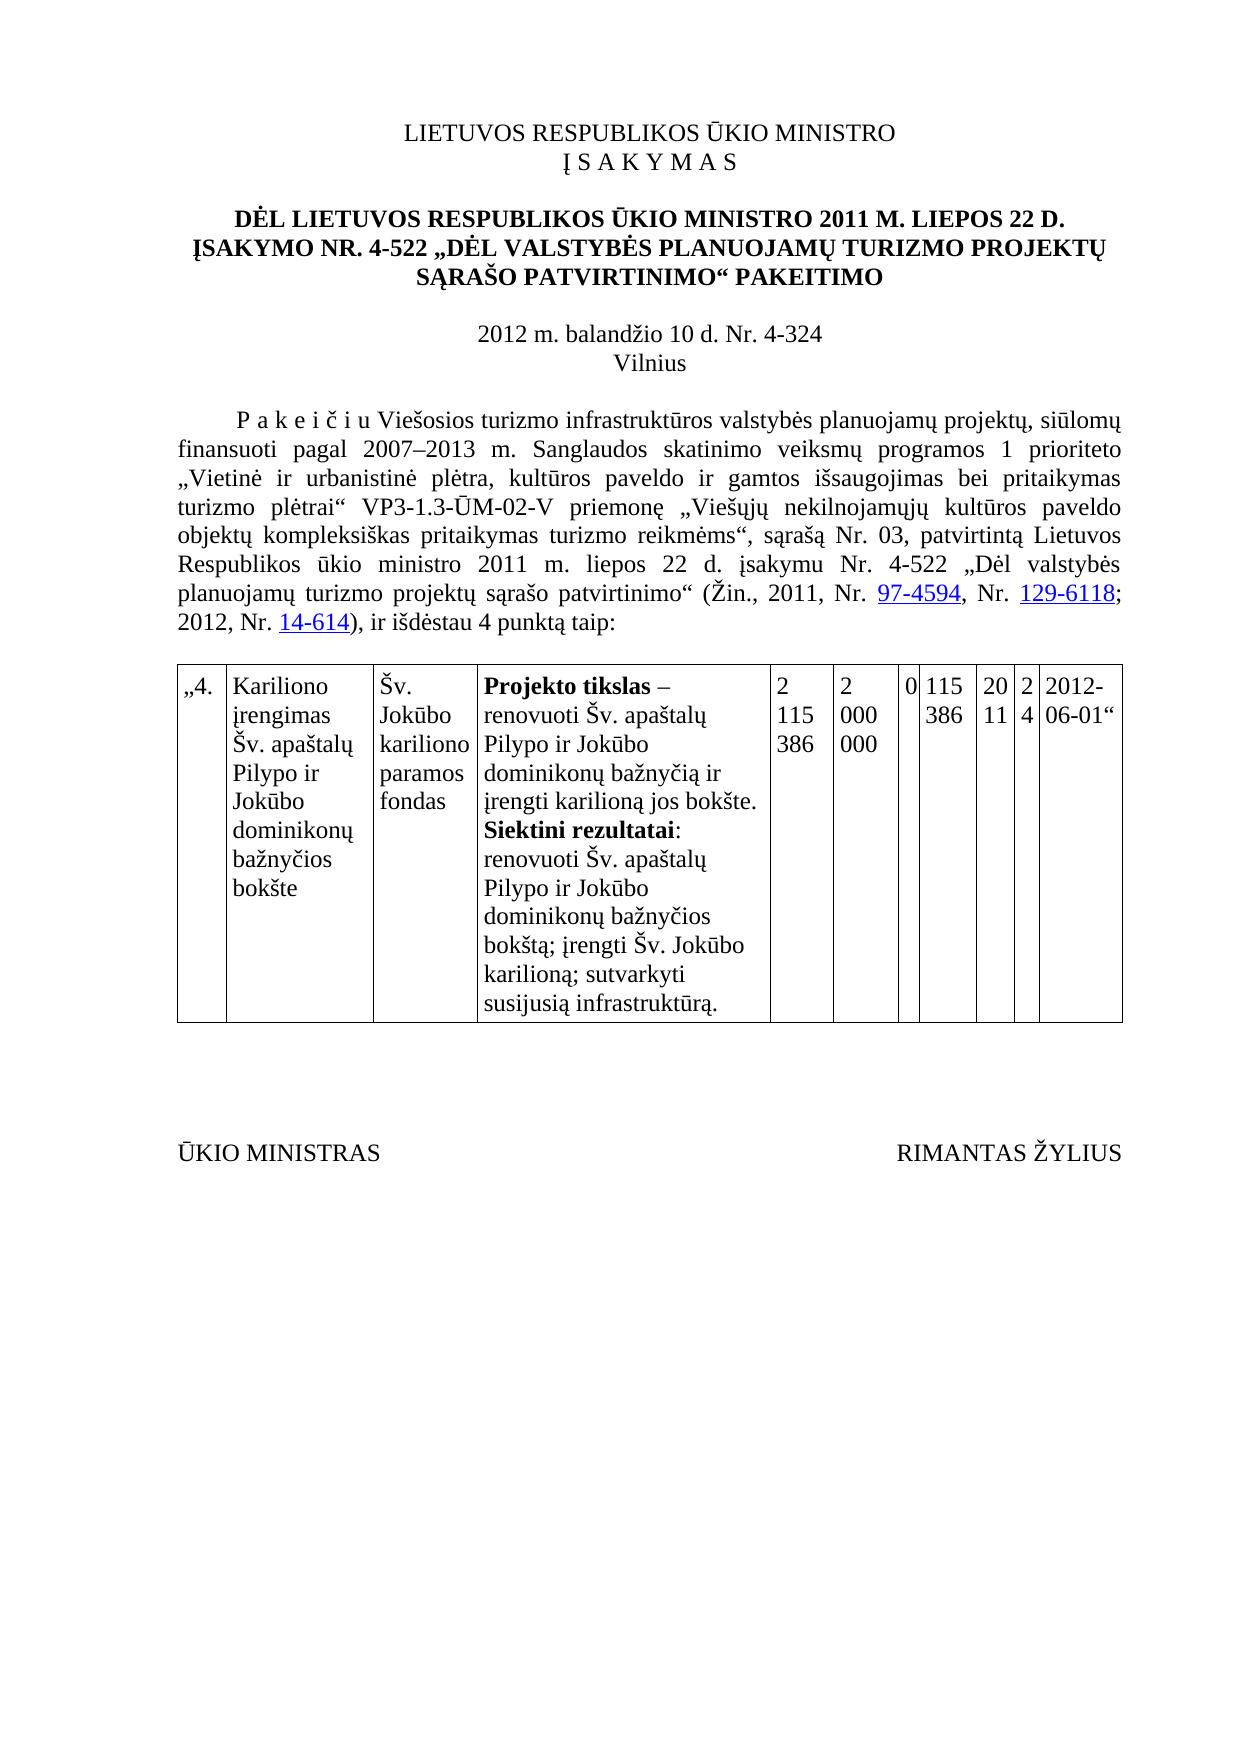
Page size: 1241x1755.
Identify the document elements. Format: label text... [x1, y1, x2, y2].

table_header 24 [1015, 665, 1039, 1022]
table_header 0 [899, 665, 919, 1022]
text 2012 m. balandžio 10 d. Nr. 4-324 [177, 319, 1122, 348]
table_header 2 115 386 [771, 665, 833, 1022]
table_header 2012-06-01“ [1040, 665, 1122, 1022]
table_header Projekto tikslas – renovuoti Šv. apaštalų Pilypo ir Jokūbo dominikonų bažnyčią ir įrengti karilioną jos bokšte. Siektini rezultatai: renovuoti Šv. apaštalų Pilypo ir Jokūbo dominikonų bažnyčios bokštą; įrengti Šv. Jokūbo karilioną; sutvarkyti susijusią infrastruktūrą. [478, 665, 770, 1022]
table_header Šv. Jokūbo kariliono paramos fondas [374, 665, 477, 1022]
table_header Kariliono įrengimas Šv. apaštalų Pilypo ir Jokūbo dominikonų bažnyčios bokšte [227, 665, 373, 1022]
text Ūkio ministras Rimantas Žylius [177, 1138, 1122, 1167]
text Vilnius [177, 348, 1122, 377]
text į s a k y m a s [177, 147, 1122, 176]
text P a k e i č i u Viešosios turizmo infrastruktūros valstybės planuojamų projektų, siūlomų finansuoti pagal 2007–2013 m. Sanglaudos skatinimo veiksmų programos 1 prioriteto „Vietinė ir urbanistinė plėtra, kultūros paveldo ir gamtos išsaugojimas bei pritaikymas turizmo plėtrai“ VP3-1.3-ŪM-02-V priemonę „Viešųjų nekilnojamųjų kultūros paveldo objektų kompleksiškas pritaikymas turizmo reikmėms“, sąrašą Nr. 03, patvirtintą Lietuvos Respublikos ūkio ministro 2011 m. liepos 22 d. įsakymu Nr. 4-522 „Dėl valstybės planuojamų turizmo projektų sąrašo patvirtinimo“ (Žin., 2011, Nr. 97-4594, Nr. 129-6118; 2012, Nr. 14-614), ir išdėstau 4 punktą taip: [177, 406, 1122, 636]
table_header 2 000 000 [834, 665, 898, 1022]
table_header 2011 [977, 665, 1014, 1022]
table_header 115 386 [920, 665, 976, 1022]
table_header „4. [178, 665, 226, 1022]
text dėl lietuvos respublikos ūkio ministro 2011 m. liepos 22 d. įsakymo Nr. 4-522 „DĖL valstybės planuojamų turizmo projektų sąrašo patvirtinimo“ pakeitimo [177, 204, 1122, 291]
text LIETUVOS RESPUBLIKOS ŪKIO MINISTRO [177, 118, 1122, 147]
